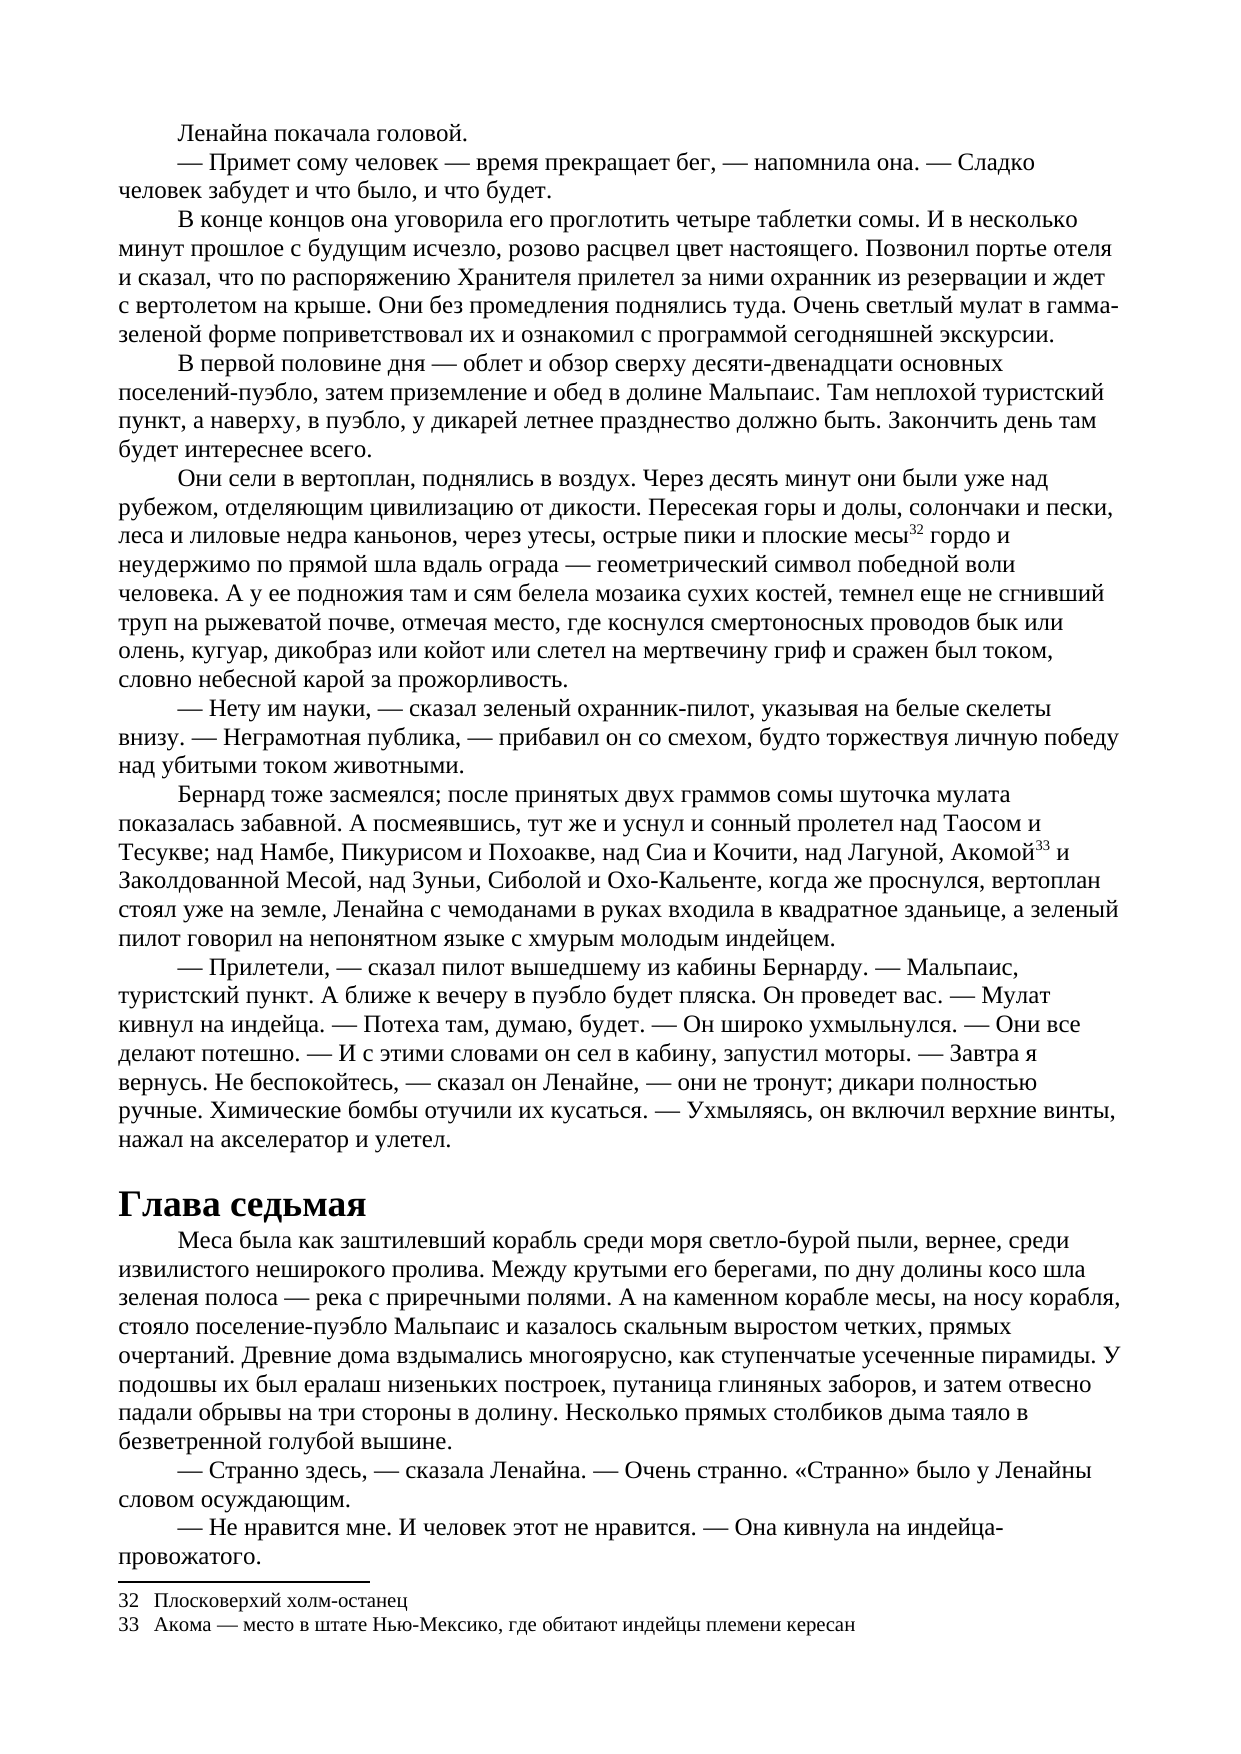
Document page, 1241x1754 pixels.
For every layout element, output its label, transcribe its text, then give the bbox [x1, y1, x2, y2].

text Меса была как заштилевший корабль среди моря светло-бурой пыли, вернее, среди извилистого неширокого пролива. Между крутыми его берегами, по дну долины косо шла зеленая полоса — река с приречными полями. А на каменном корабле месы, на носу корабля, стояло поселение-пуэбло Мальпаис и казалось скальным выростом четких, прямых очертаний. Древние дома вздымались многоярусно, как ступенчатые усеченные пирамиды. У подошвы их был ералаш низеньких построек, путаница глиняных заборов, и затем отвесно падали обрывы на три стороны в долину. Несколько прямых столбиков дыма таяло в безветренной голубой вышине. [118, 1225, 1122, 1455]
text — Прилетели, — сказал пилот вышедшему из кабины Бернарду. — Мальпаис, туристский пункт. А ближе к вечеру в пуэбло будет пляска. Он проведет вас. — Мулат кивнул на индейца. — Потеха там, думаю, будет. — Он широко ухмыльнулся. — Они все делают потешно. — И с этими словами он сел в кабину, запустил моторы. — Завтра я вернусь. Не беспокойтесь, — сказал он Ленайне, — они не тронут; дикари полностью ручные. Химические бомбы отучили их кусаться. — Ухмыляясь, он включил верхние винты, нажал на акселератор и улетел. [118, 952, 1122, 1153]
text — Примет сому человек — время прекращает бег, — напомнила она. — Сладко человек забудет и что было, и что будет. [118, 147, 1122, 204]
text В конце концов она уговорила его проглотить четыре таблетки сомы. И в несколько минут прошлое с будущим исчезло, розово расцвел цвет настоящего. Позвонил портье отеля и сказал, что по распоряжению Хранителя прилетел за ними охранник из резервации и ждет с вертолетом на крыше. Они без промедления поднялись туда. Очень светлый мулат в гамма-зеленой форме поприветствовал их и ознакомил с программой сегодняшней экскурсии. [118, 204, 1122, 348]
text — Странно здесь, — сказала Ленайна. — Очень странно. «Странно» было у Ленайны словом осуждающим. [118, 1455, 1122, 1512]
text Акома — место в штате Нью-Мексико, где обитают индейцы племени кересан [118, 1612, 1122, 1636]
text Они сели в вертоплан, поднялись в воздух. Через десять минут они были уже над рубежом, отделяющим цивилизацию от дикости. Пересекая горы и долы, солончаки и пески, леса и лиловые недра каньонов, через утесы, острые пики и плоские месы гордо и неудержимо по прямой шла вдаль ограда — геометрический символ победной воли человека. А у ее подножия там и сям белела мозаика сухих костей, темнел еще не сгнивший труп на рыжеватой почве, отмечая место, где коснулся смертоносных проводов бык или олень, кугуар, дикобраз или койот или слетел на мертвечину гриф и сражен был током, словно небесной карой за прожорливость. [118, 463, 1122, 693]
subtitle Глава седьмая [118, 1182, 1122, 1225]
text Бернард тоже засмеялся; после принятых двух граммов сомы шуточка мулата показалась забавной. А посмеявшись, тут же и уснул и сонный пролетел над Таосом и Тесукве; над Намбе, Пикурисом и Похоакве, над Сиа и Кочити, над Лагуной, Акомой и Заколдованной Месой, над Зуньи, Сиболой и Охо-Кальенте, когда же проснулся, вертоплан стоял уже на земле, Ленайна с чемоданами в руках входила в квадратное зданьице, а зеленый пилот говорил на непонятном языке с хмурым молодым индейцем. [118, 779, 1122, 952]
text — Нету им науки, — сказал зеленый охранник-пилот, указывая на белые скелеты внизу. — Неграмотная публика, — прибавил он со смехом, будто торжествуя личную победу над убитыми током животными. [118, 693, 1122, 779]
text — Не нравится мне. И человек этот не нравится. — Она кивнула на индейца-провожатого. [118, 1512, 1122, 1570]
text В первой половине дня — облет и обзор сверху десяти-двенадцати основных поселений-пуэбло, затем приземление и обед в долине Мальпаис. Там неплохой туристский пункт, а наверху, в пуэбло, у дикарей летнее празднество должно быть. Закончить день там будет интереснее всего. [118, 348, 1122, 463]
text Ленайна покачала головой. [118, 118, 1122, 147]
text Плосковерхий холм-останец [118, 1588, 1122, 1612]
